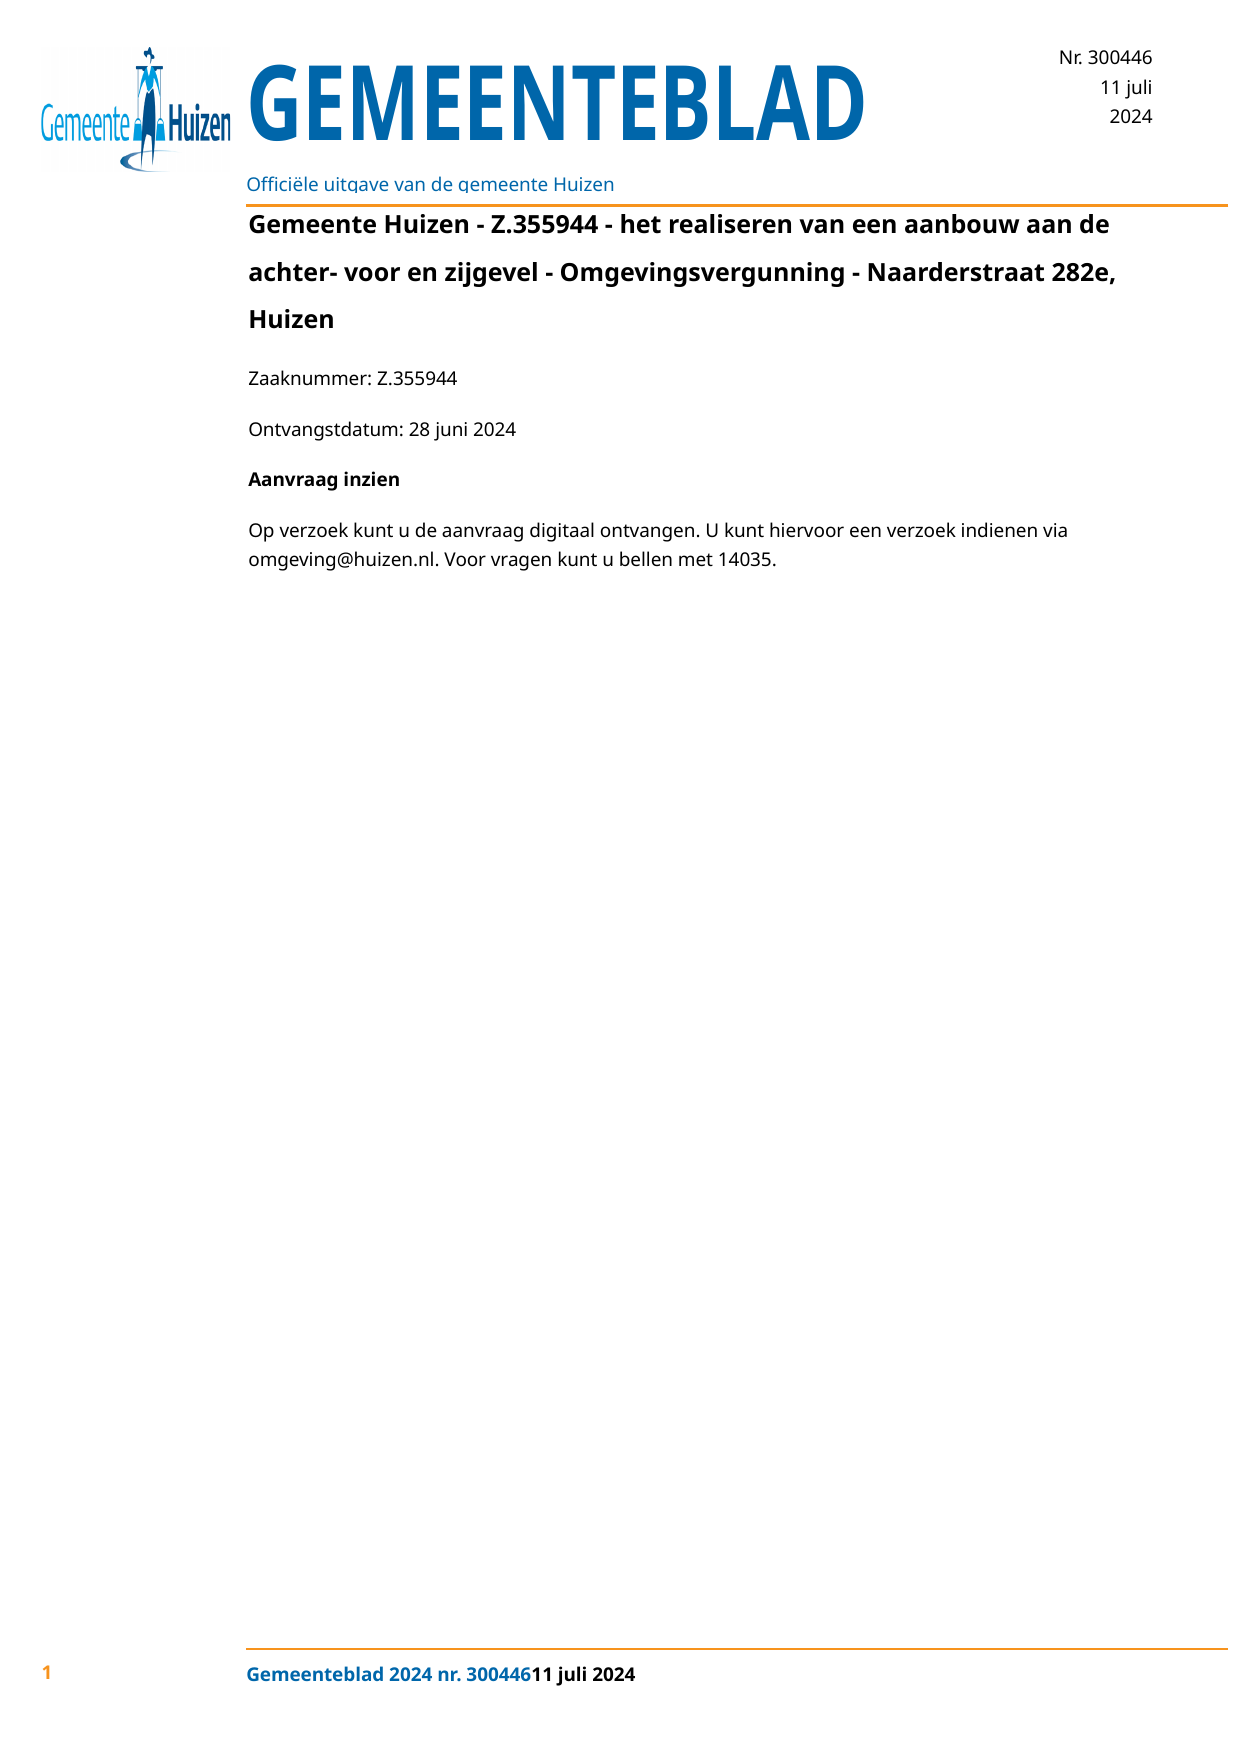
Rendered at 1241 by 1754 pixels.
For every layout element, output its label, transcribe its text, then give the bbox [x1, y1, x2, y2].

text Zaaknummer: Z.355944 [248, 366, 1152, 391]
text Ontvangstdatum: 28 juni 2024 [248, 416, 1152, 442]
text Op verzoek kunt u de aanvraag digitaal ontvangen. U kunt hiervoor een verzoek indienen via omgeving@huizen.nl. Voor vragen kunt u bellen met 14035. [248, 517, 1152, 572]
text Aanvraag inzien [248, 466, 1152, 492]
picture [41, 47, 231, 172]
text Gemeente Huizen - Z.355944 - het realiseren van een aanbouw aan de achter- voor en zijgevel - Omgevingsvergunning - Naarderstraat 282e, Huizen [248, 207, 1152, 336]
